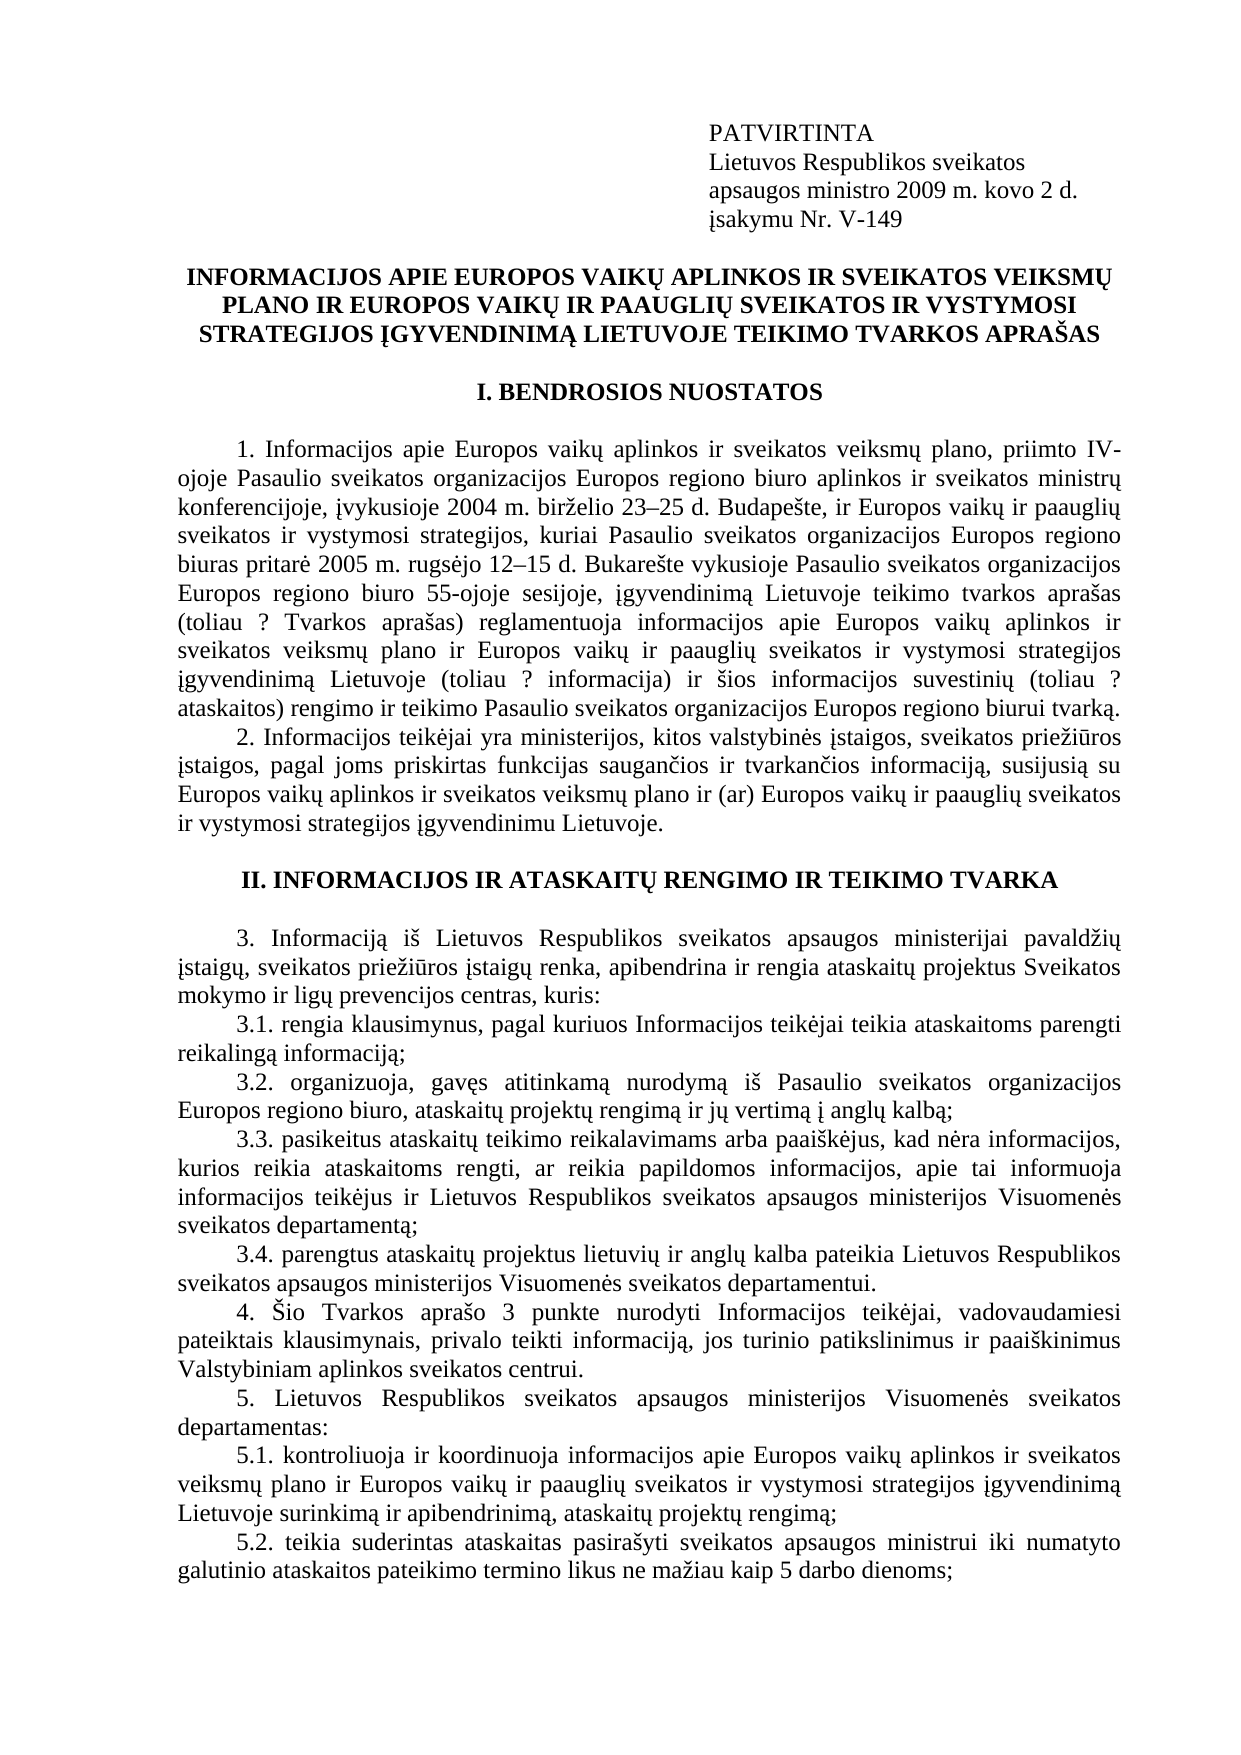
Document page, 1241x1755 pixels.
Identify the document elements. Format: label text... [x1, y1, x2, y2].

text 5.2. teikia suderintas ataskaitas pasirašyti sveikatos apsaugos ministrui iki numatyto galutinio ataskaitos pateikimo termino likus ne mažiau kaip 5 darbo dienoms; [177, 1527, 1122, 1584]
text II. INFORMACIJOS IR ATASKAITŲ RENGIMO IR TEIKIMO TVARKA [177, 866, 1122, 894]
text 3.3. pasikeitus ataskaitų teikimo reikalavimams arba paaiškėjus, kad nėra informacijos, kurios reikia ataskaitoms rengti, ar reikia papildomos informacijos, apie tai informuoja informacijos teikėjus ir Lietuvos Respublikos sveikatos apsaugos ministerijos Visuomenės sveikatos departamentą; [177, 1124, 1122, 1239]
text įsakymu Nr. V-149 [177, 204, 1122, 233]
text 1. Informacijos apie Europos vaikų aplinkos ir sveikatos veiksmų plano, priimto IV-ojoje Pasaulio sveikatos organizacijos Europos regiono biuro aplinkos ir sveikatos ministrų konferencijoje, įvykusioje 2004 m. birželio 23–25 d. Budapešte, ir Europos vaikų ir paauglių sveikatos ir vystymosi strategijos, kuriai Pasaulio sveikatos organizacijos Europos regiono biuras pritarė 2005 m. rugsėjo 12–15 d. Bukarešte vykusioje Pasaulio sveikatos organizacijos Europos regiono biuro 55-ojoje sesijoje, įgyvendinimą Lietuvoje teikimo tvarkos aprašas (toliau ? Tvarkos aprašas) reglamentuoja informacijos apie Europos vaikų aplinkos ir sveikatos veiksmų plano ir Europos vaikų ir paauglių sveikatos ir vystymosi strategijos įgyvendinimą Lietuvoje (toliau ? informacija) ir šios informacijos suvestinių (toliau ? ataskaitos) rengimo ir teikimo Pasaulio sveikatos organizacijos Europos regiono biurui tvarką. [177, 434, 1122, 722]
text 3.4. parengtus ataskaitų projektus lietuvių ir anglų kalba pateikia Lietuvos Respublikos sveikatos apsaugos ministerijos Visuomenės sveikatos departamentui. [177, 1239, 1122, 1297]
text INFORMACIJOS APIE EUROPOS VAIKŲ APLINKOS IR SVEIKATOS VEIKSMŲ PLANO IR EUROPOS VAIKŲ IR PAAUGLIŲ SVEIKATOS IR VYSTYMOSI STRATEGIJOS ĮGYVENDINIMĄ LIETUVOJE TEIKIMO TVARKOS APRAŠAS [177, 262, 1122, 348]
text 3.1. rengia klausimynus, pagal kuriuos Informacijos teikėjai teikia ataskaitoms parengti reikalingą informaciją; [177, 1009, 1122, 1067]
text Lietuvos Respublikos sveikatos [177, 147, 1122, 176]
text 3. Informaciją iš Lietuvos Respublikos sveikatos apsaugos ministerijai pavaldžių įstaigų, sveikatos priežiūros įstaigų renka, apibendrina ir rengia ataskaitų projektus Sveikatos mokymo ir ligų prevencijos centras, kuris: [177, 923, 1122, 1009]
text PATVIRTINTA [709, 118, 1122, 147]
text 4. Šio Tvarkos aprašo 3 punkte nurodyti Informacijos teikėjai, vadovaudamiesi pateiktais klausimynais, privalo teikti informaciją, jos turinio patikslinimus ir paaiškinimus Valstybiniam aplinkos sveikatos centrui. [177, 1297, 1122, 1383]
text apsaugos ministro 2009 m. kovo 2 d. [177, 176, 1122, 204]
text 2. Informacijos teikėjai yra ministerijos, kitos valstybinės įstaigos, sveikatos priežiūros įstaigos, pagal joms priskirtas funkcijas saugančios ir tvarkančios informaciją, susijusią su Europos vaikų aplinkos ir sveikatos veiksmų plano ir (ar) Europos vaikų ir paauglių sveikatos ir vystymosi strategijos įgyvendinimu Lietuvoje. [177, 722, 1122, 837]
text 5. Lietuvos Respublikos sveikatos apsaugos ministerijos Visuomenės sveikatos departamentas: [177, 1383, 1122, 1441]
text 5.1. kontroliuoja ir koordinuoja informacijos apie Europos vaikų aplinkos ir sveikatos veiksmų plano ir Europos vaikų ir paauglių sveikatos ir vystymosi strategijos įgyvendinimą Lietuvoje surinkimą ir apibendrinimą, ataskaitų projektų rengimą; [177, 1441, 1122, 1527]
text 3.2. organizuoja, gavęs atitinkamą nurodymą iš Pasaulio sveikatos organizacijos Europos regiono biuro, ataskaitų projektų rengimą ir jų vertimą į anglų kalbą; [177, 1067, 1122, 1124]
text I. BENDROSIOS NUOSTATOS [177, 377, 1122, 406]
